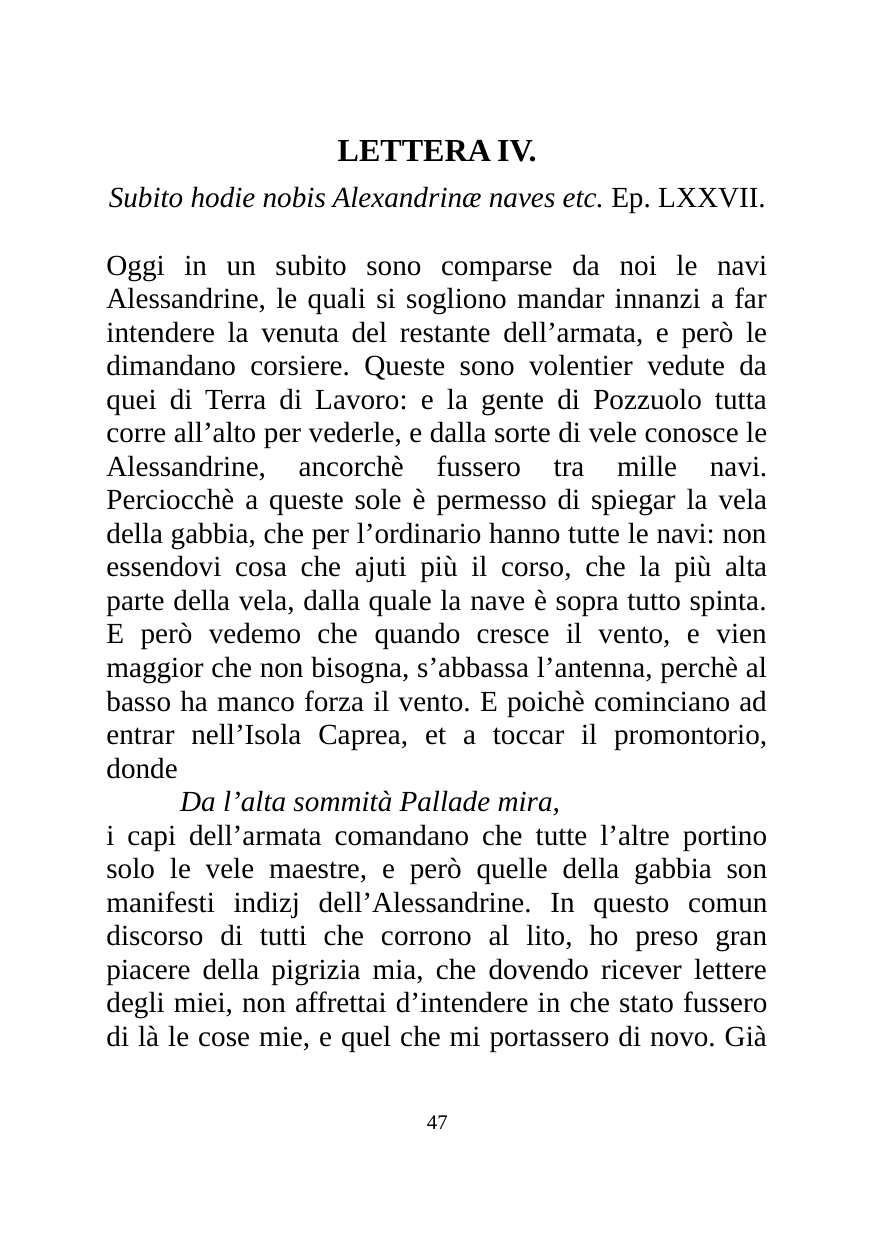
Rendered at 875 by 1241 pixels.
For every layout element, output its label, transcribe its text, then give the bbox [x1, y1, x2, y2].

text Da l’alta sommità Pallade mira, [180, 784, 768, 818]
text i capi dell’armata comandano che tutte l’altre portino solo le vele maestre, e però quelle della gabbia son manifesti indizj dell’Alessandrine. In questo comun discorso di tutti che corrono al lito, ho preso gran piacere della pigrizia mia, che dovendo ricever lettere degli miei, non affrettai d’intendere in che stato fussero di là le cose mie, e quel che mi portassero di novo. Già [106, 818, 768, 1053]
text Subito hodie nobis Alexandrinæ naves etc. Ep. LXXVII. [106, 181, 768, 214]
text Oggi in un subito sono comparse da noi le navi Alessandrine, le quali si sogliono mandar innanzi a far intendere la venuta del restante dell’armata, e però le dimandano corsiere. Queste sono volentier vedute da quei di Terra di Lavoro: e la gente di Pozzuolo tutta corre all’alto per vederle, e dalla sorte di vele conosce le Alessandrine, ancorchè fussero tra mille navi. Perciocchè a queste sole è permesso di spiegar la vela della gabbia, che per l’ordinario hanno tutte le navi: non essendovi cosa che ajuti più il corso, che la più alta parte della vela, dalla quale la nave è sopra tutto spinta. E però vedemo che quando cresce il vento, e vien maggior che non bisogna, s’abbassa l’antenna, perchè al basso ha manco forza il vento. E poichè cominciano ad entrar nell’Isola Caprea, et a toccar il promontorio, donde [106, 248, 768, 784]
subtitle LETTERA IV. [106, 131, 768, 168]
